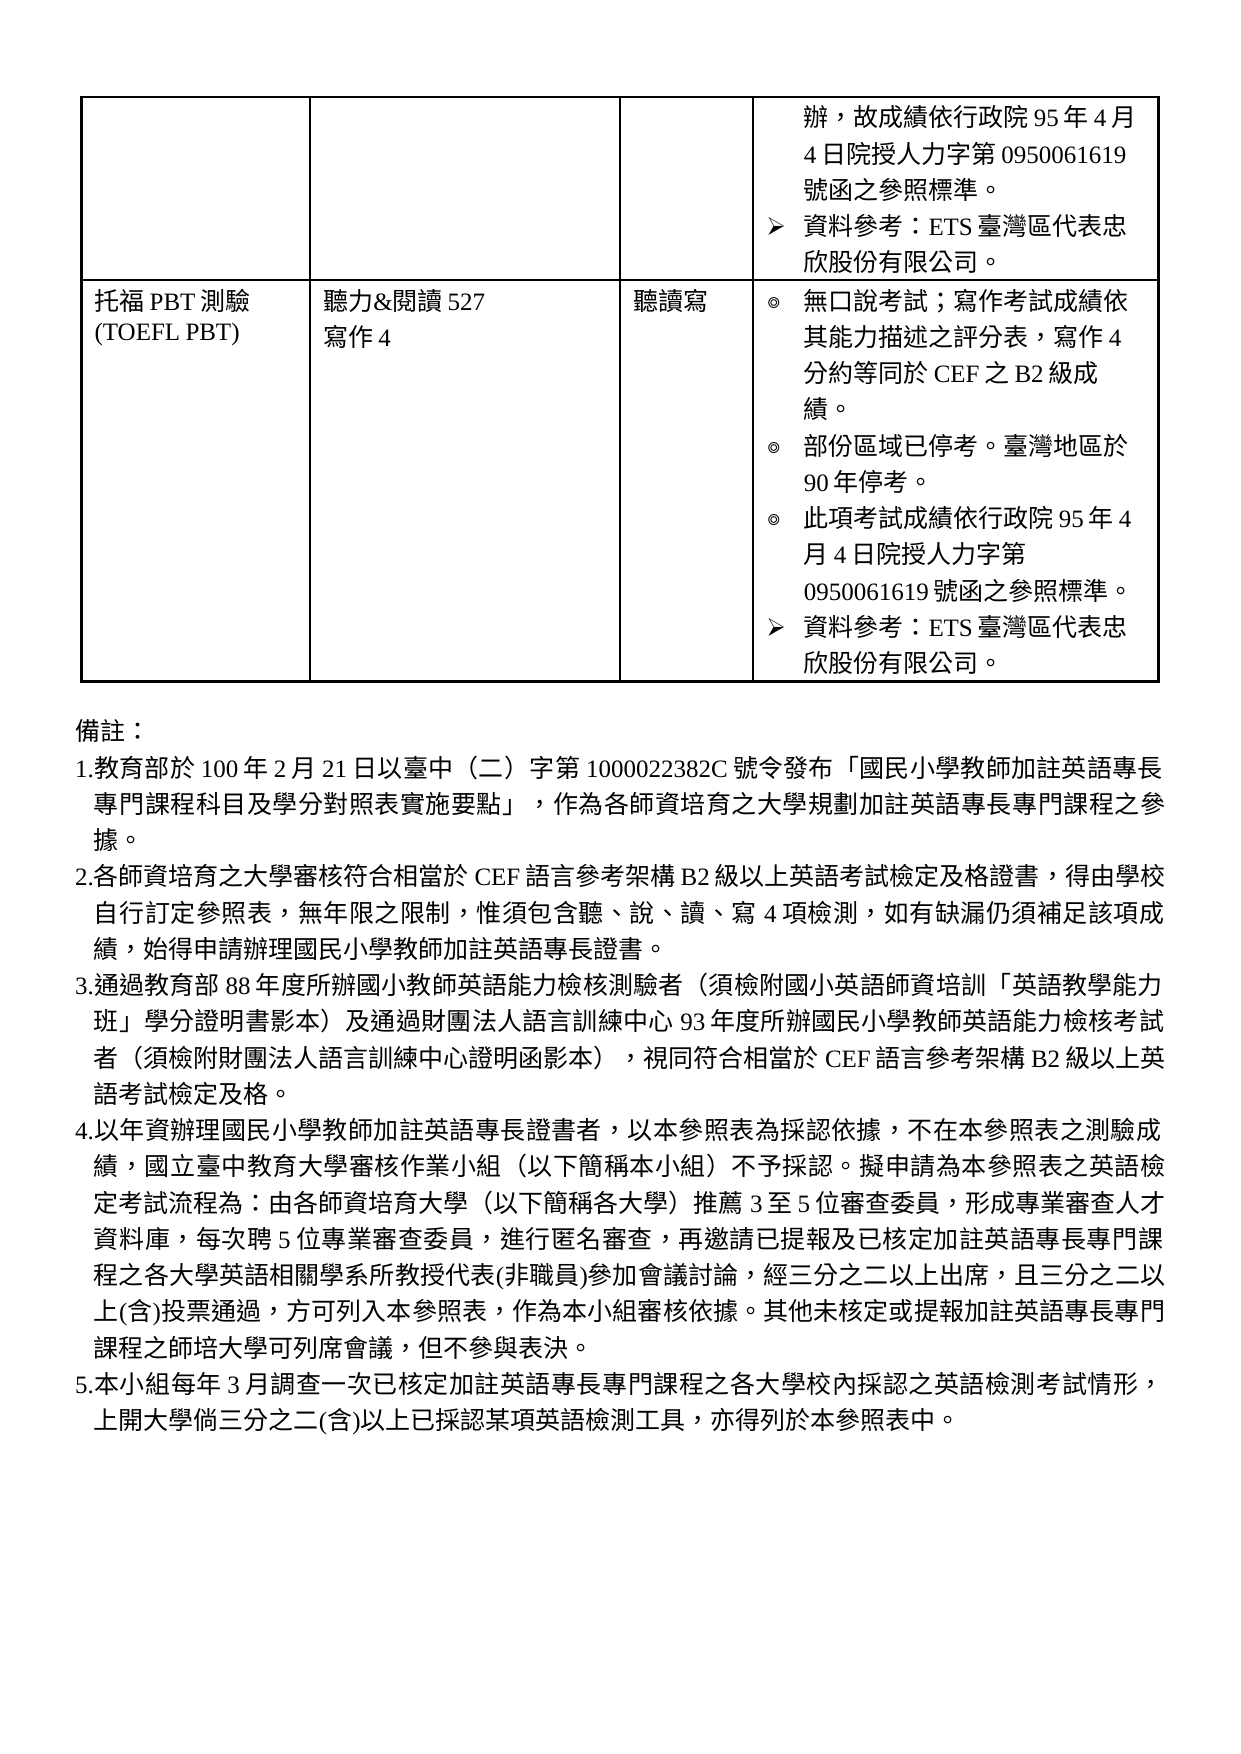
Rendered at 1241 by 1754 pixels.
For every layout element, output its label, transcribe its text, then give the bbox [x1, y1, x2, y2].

table_cell 無口說考試；寫作考試成績依其能力描述之評分表，寫作4分約等同於CEF之B2級成績。 部份區域已停考。臺灣地區於90年停考。 此項考試成績依行政院95年4月4日院授人力字第0950061619號函之參照標準。 資料參考：ETS臺灣區代表忠欣股份有限公司。 [754, 281, 1157, 680]
table_cell 聽力&閱讀527 寫作4 [311, 281, 619, 680]
text 1.教育部於100年2月21日以臺中（二）字第1000022382C號令發布「國民小學教師加註英語專長專門課程科目及學分對照表實施要點」，作為各師資培育之大學規劃加註英語專長專門課程之參據。 [75, 748, 1165, 857]
table_cell [83, 98, 309, 279]
text 3.通過教育部88年度所辦國小教師英語能力檢核測驗者（須檢附國小英語師資培訓「英語教學能力班」學分證明書影本）及通過財團法人語言訓練中心93年度所辦國民小學教師英語能力檢核考試者（須檢附財團法人語言訓練中心證明函影本），視同符合相當於CEF語言參考架構B2級以上英語考試檢定及格。 [75, 966, 1165, 1111]
text 5.本小組每年3月調查一次已核定加註英語專長專門課程之各大學校內採認之英語檢測考試情形，上開大學倘三分之二(含)以上已採認某項英語檢測工具，亦得列於本參照表中。 [75, 1364, 1165, 1437]
text 2.各師資培育之大學審核符合相當於CEF語言參考架構B2級以上英語考試檢定及格證書，得由學校自行訂定參照表，無年限之限制，惟須包含聽、說、讀、寫4項檢測，如有缺漏仍須補足該項成績，始得申請辦理國民小學教師加註英語專長證書。 [75, 857, 1165, 966]
table_cell [621, 98, 752, 279]
table_cell [311, 98, 619, 279]
text 4.以年資辦理國民小學教師加註英語專長證書者，以本參照表為採認依據，不在本參照表之測驗成績，國立臺中教育大學審核作業小組（以下簡稱本小組）不予採認。擬申請為本參照表之英語檢定考試流程為：由各師資培育大學（以下簡稱各大學）推薦3至5位審查委員，形成專業審查人才資料庫，每次聘5位專業審查委員，進行匿名審查，再邀請已提報及已核定加註英語專長專門課程之各大學英語相關學系所教授代表(非職員)參加會議討論，經三分之二以上出席，且三分之二以上(含)投票通過，方可列入本參照表，作為本小組審核依據。其他未核定或提報加註英語專長專門課程之師培大學可列席會議，但不參與表決。 [75, 1111, 1165, 1364]
table_cell 托福PBT測驗(TOEFL PBT) [83, 281, 309, 680]
text 備註： [75, 712, 1165, 748]
table_cell 聽讀寫 [621, 281, 752, 680]
table_cell 辦，故成績依行政院95年4月4日院授人力字第0950061619號函之參照標準。 資料參考：ETS臺灣區代表忠欣股份有限公司。 [754, 98, 1157, 279]
